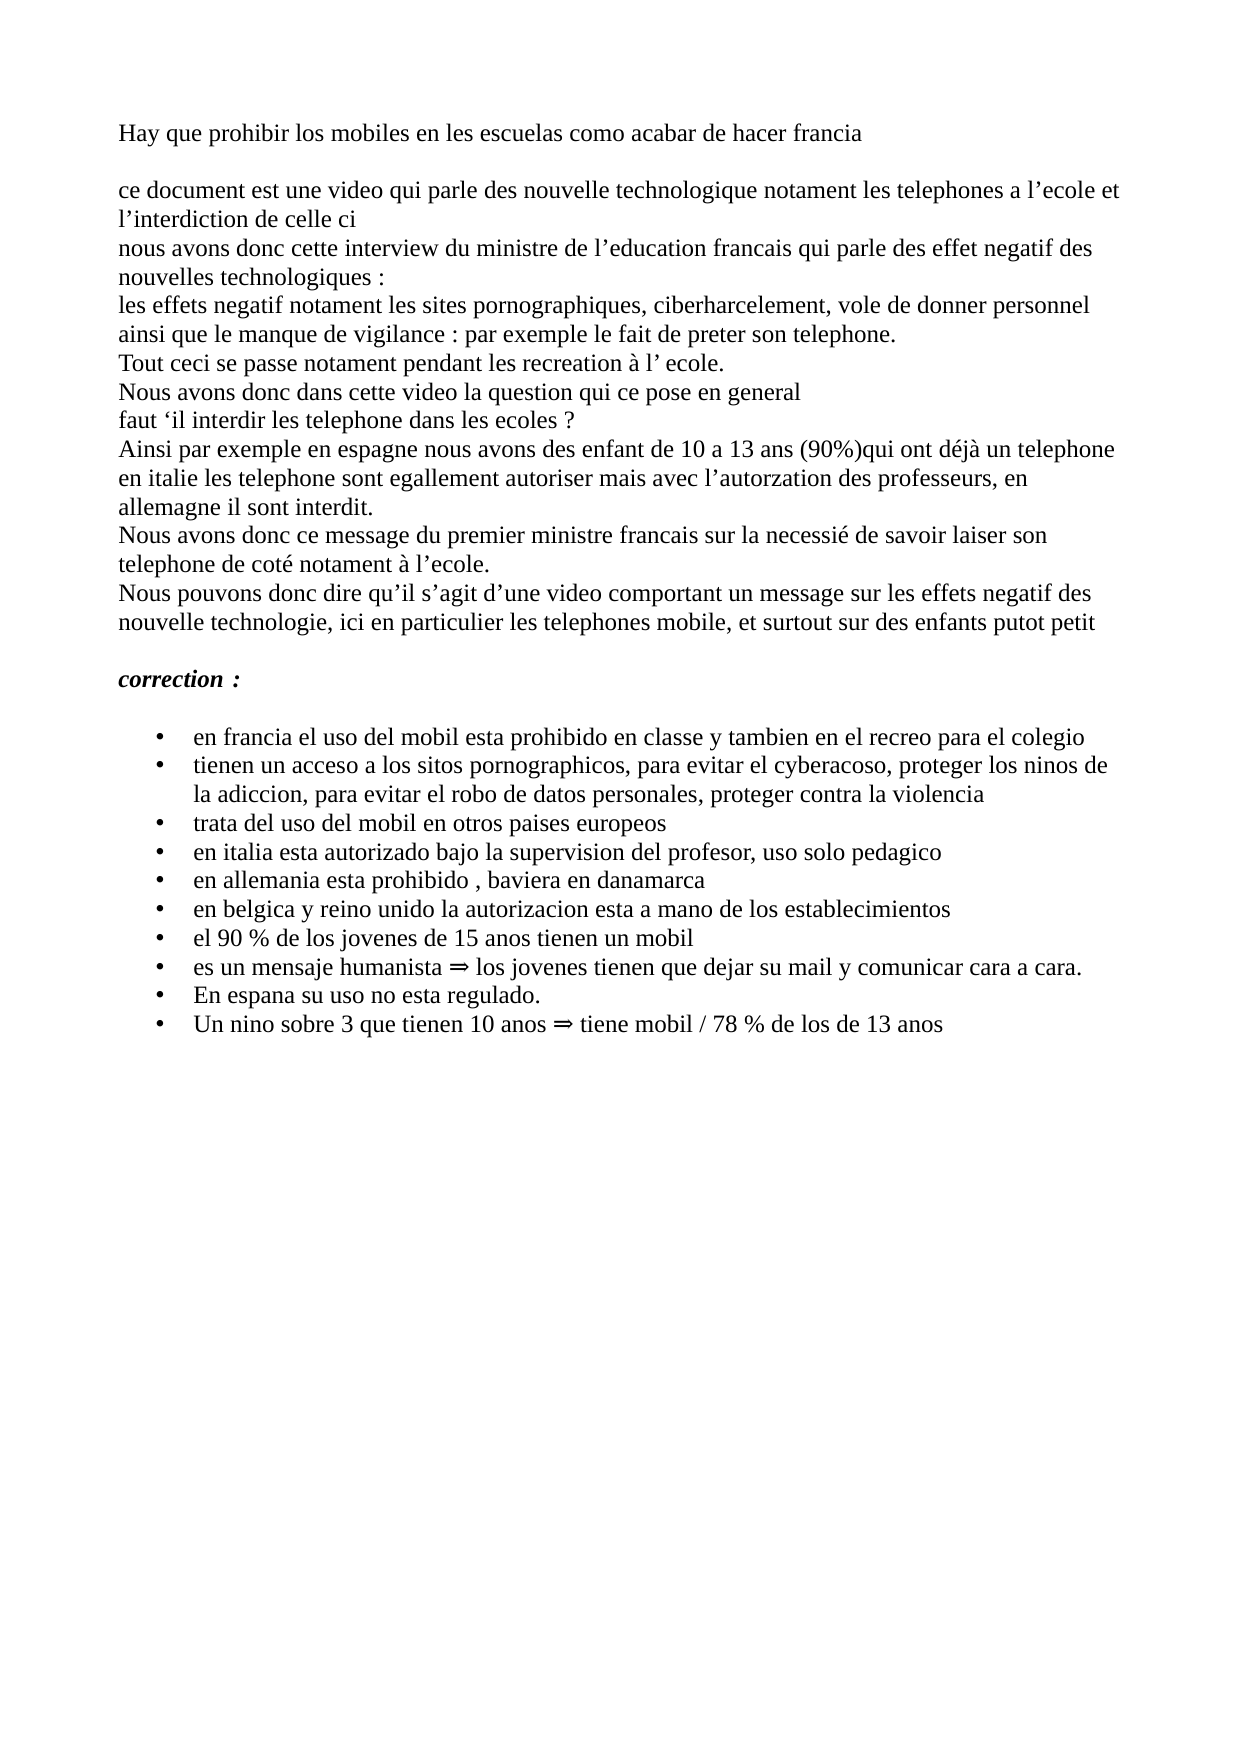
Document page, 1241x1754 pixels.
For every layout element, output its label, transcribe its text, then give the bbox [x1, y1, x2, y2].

list Un nino sobre 3 que tienen 10 anos ⇒ tiene mobil / 78 % de los de 13 anos [156, 1009, 1122, 1038]
text Tout ceci se passe notament pendant les recreation à l’ ecole. [118, 348, 1122, 377]
text Hay que prohibir los mobiles en les escuelas como acabar de hacer francia [118, 118, 1122, 147]
text correction : [118, 664, 1122, 693]
list trata del uso del mobil en otros paises europeos [156, 808, 1122, 837]
text les effets negatif notament les sites pornographiques, ciberharcelement, vole de donner personnel ainsi que le manque de vigilance : par exemple le fait de preter son telephone. [118, 291, 1122, 348]
text faut ‘il interdir les telephone dans les ecoles ? [118, 406, 1122, 434]
text ce document est une video qui parle des nouvelle technologique notament les telephones a l’ecole et l’interdiction de celle ci [118, 176, 1122, 233]
text Nous avons donc ce message du premier ministre francais sur la necessié de savoir laiser son telephone de coté notament à l’ecole. [118, 521, 1122, 578]
text Nous pouvons donc dire qu’il s’agit d’une video comportant un message sur les effets negatif des [118, 578, 1122, 607]
text nouvelle technologie, ici en particulier les telephones mobile, et surtout sur des enfants putot petit [118, 607, 1122, 636]
list en francia el uso del mobil esta prohibido en classe y tambien en el recreo para el colegio [156, 722, 1122, 751]
list tienen un acceso a los sitos pornographicos, para evitar el cyberacoso, proteger los ninos de la adiccion, para evitar el robo de datos personales, proteger contra la violencia [156, 751, 1122, 808]
text Nous avons donc dans cette video la question qui ce pose en general [118, 377, 1122, 406]
text Ainsi par exemple en espagne nous avons des enfant de 10 a 13 ans (90%)qui ont déjà un telephone [118, 434, 1122, 463]
list En espana su uso no esta regulado. [156, 981, 1122, 1009]
text en italie les telephone sont egallement autoriser mais avec l’autorzation des professeurs, en allemagne il sont interdit. [118, 463, 1122, 521]
text nous avons donc cette interview du ministre de l’education francais qui parle des effet negatif des nouvelles technologiques : [118, 233, 1122, 291]
list en italia esta autorizado bajo la supervision del profesor, uso solo pedagico [156, 837, 1122, 866]
list en belgica y reino unido la autorizacion esta a mano de los establecimientos [156, 894, 1122, 923]
list en allemania esta prohibido , baviera en danamarca [156, 866, 1122, 894]
list el 90 % de los jovenes de 15 anos tienen un mobil [156, 923, 1122, 952]
list es un mensaje humanista ⇒ los jovenes tienen que dejar su mail y comunicar cara a cara. [156, 952, 1122, 981]
